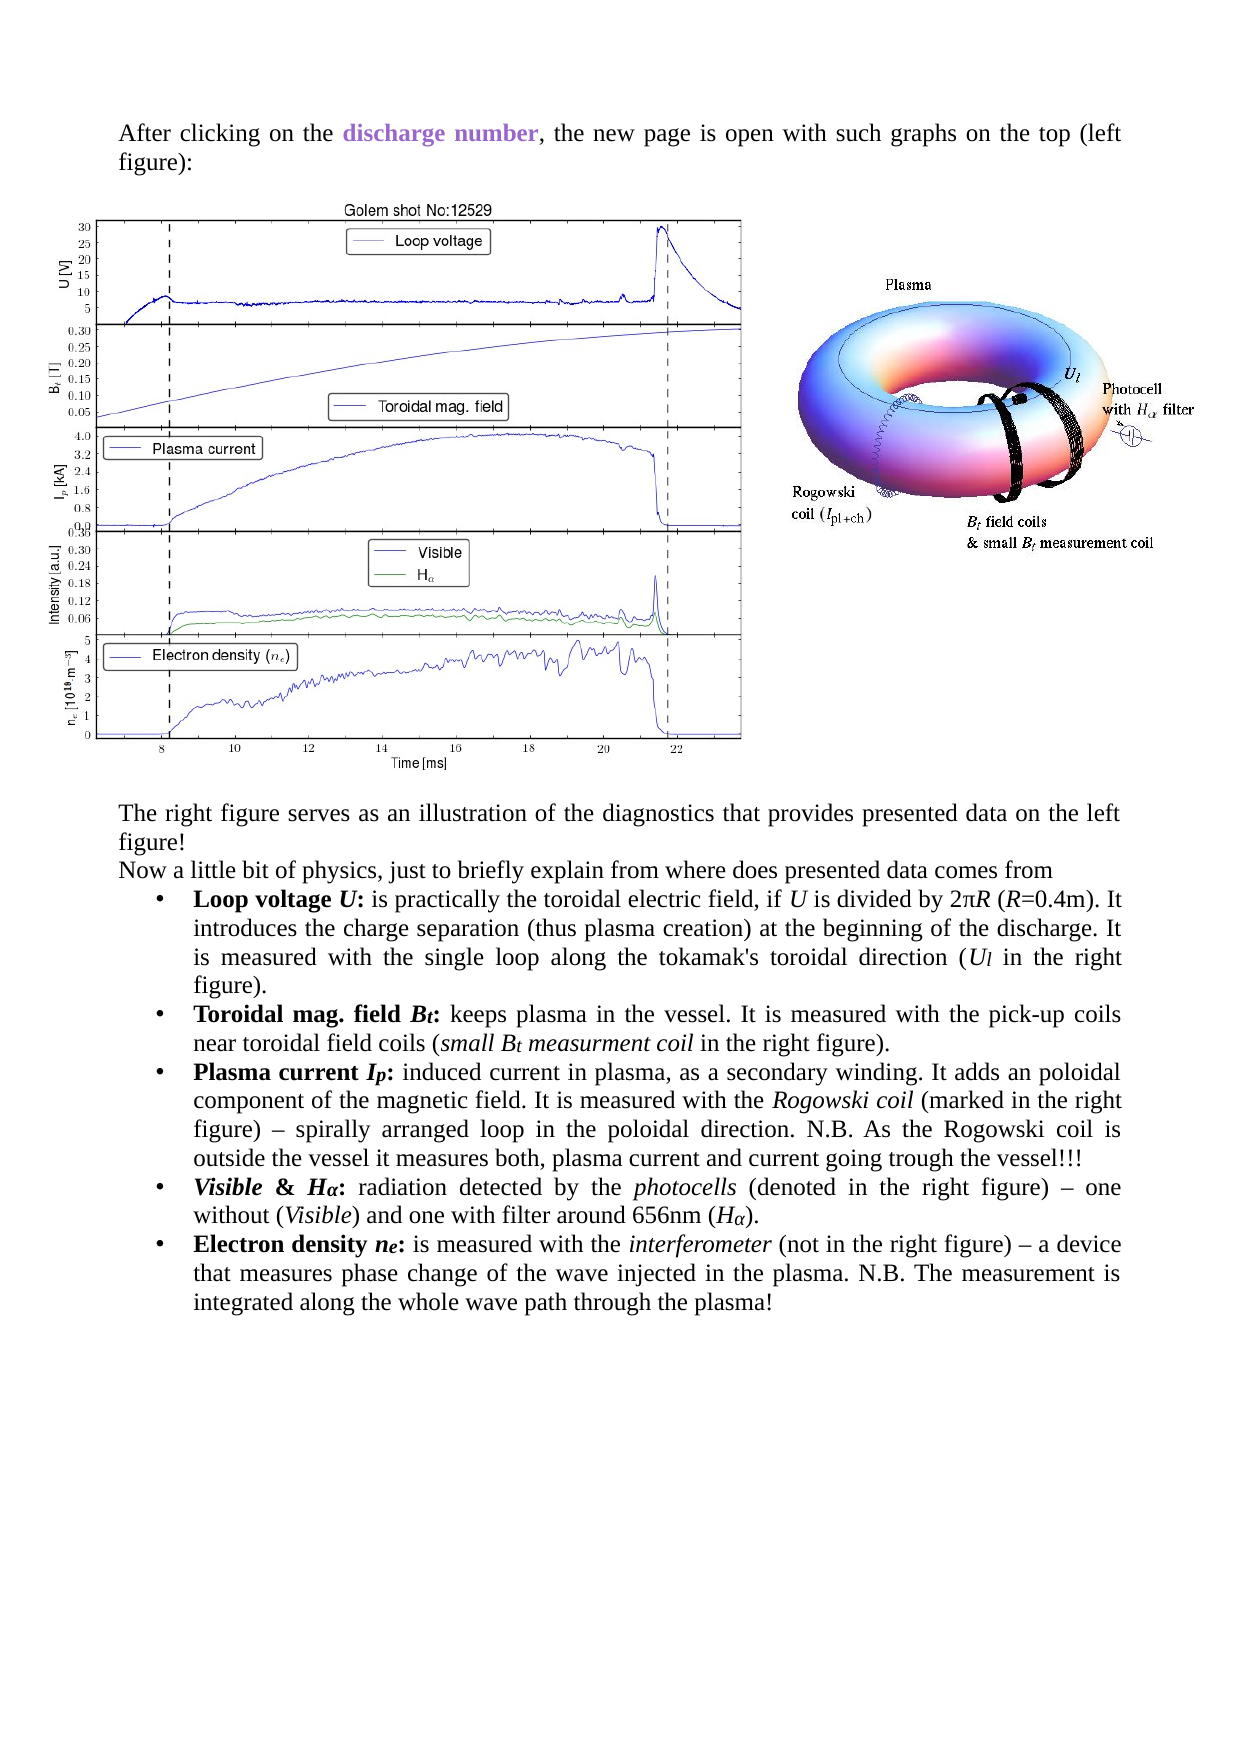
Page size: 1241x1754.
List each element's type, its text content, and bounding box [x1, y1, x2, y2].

list Loop voltage U: is practically the toroidal electric field, if U is divided by 2πR (R=0.4m). It introduces the charge separation (thus plasma creation) at the beginning of the discharge. It is measured with the single loop along the tokamak's toroidal direction (Ul in the right figure). [156, 884, 1122, 999]
list Plasma current Ip: induced current in plasma, as a secondary winding. It adds an poloidal component of the magnetic field. It is measured with the Rogowski coil (marked in the right figure) – spirally arranged loop in the poloidal direction. N.B. As the Rogowski coil is outside the vessel it measures both, plasma current and current going trough the vessel!!! [156, 1057, 1122, 1172]
text Now a little bit of physics, just to briefly explain from where does presented data comes from [118, 856, 1122, 884]
list Electron density ne: is measured with the interferometer (not in the right figure) – a device that measures phase change of the wave injected in the plasma. N.B. The measurement is integrated along the whole wave path through the plasma! [156, 1229, 1122, 1316]
list Toroidal mag. field Bt: keeps plasma in the vessel. It is measured with the pick-up coils near toroidal field coils (small Bt measurment coil in the right figure). [156, 999, 1122, 1057]
text After clicking on the discharge number, the new page is open with such graphs on the top (left figure): [118, 118, 1122, 176]
list Visible & Hα: radiation detected by the photocells (denoted in the right figure) – one without (Visible) and one with filter around 656nm (Hα). [156, 1172, 1122, 1229]
text The right figure serves as an illustration of the diagnostics that provides presented data on the left figure! [118, 798, 1122, 856]
picture [48, 204, 1221, 770]
